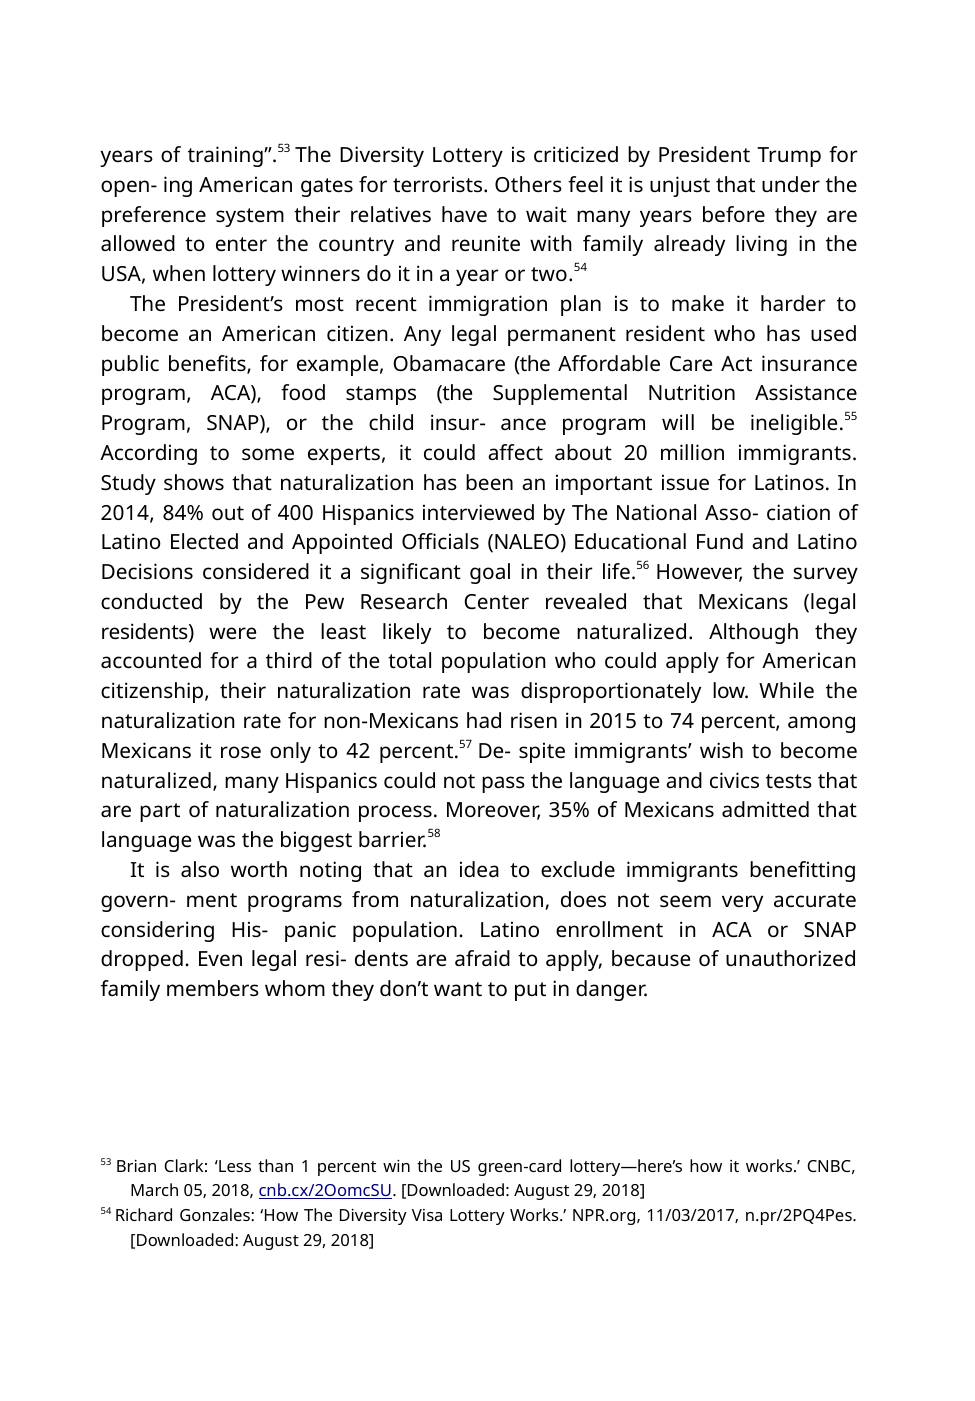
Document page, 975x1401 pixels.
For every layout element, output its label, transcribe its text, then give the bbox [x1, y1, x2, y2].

text years of training”.53 The Diversity Lottery is criticized by President Trump for open- ing American gates for terrorists. Others feel it is unjust that under the preference system their relatives have to wait many years before they are allowed to enter the country and reunite with family already living in the USA, when lottery winners do it in a year or two.54 [100, 140, 858, 288]
text It is also worth noting that an idea to exclude immigrants benefitting govern- ment programs from naturalization, does not seem very accurate considering His- panic population. Latino enrollment in ACA or SNAP dropped. Even legal resi- dents are afraid to apply, because of unauthorized family members whom they don’t want to put in danger. [100, 855, 858, 1003]
text 53 Brian Clark: ‘Less than 1 percent win the US green-card lottery—here’s how it works.’ CNBC, March 05, 2018, cnb.cx/2OomcSU. [Downloaded: August 29, 2018] [100, 1154, 858, 1202]
text 54 Richard Gonzales: ‘How The Diversity Visa Lottery Works.’ NPR.org, 11/03/2017, n.pr/2PQ4Pes. [Downloaded: August 29, 2018] [100, 1204, 858, 1252]
text The President’s most recent immigration plan is to make it harder to become an American citizen. Any legal permanent resident who has used public benefits, for example, Obamacare (the Affordable Care Act insurance program, ACA), food stamps (the Supplemental Nutrition Assistance Program, SNAP), or the child insur- ance program will be ineligible.55 According to some experts, it could affect about 20 million immigrants. Study shows that naturalization has been an important issue for Latinos. In 2014, 84% out of 400 Hispanics interviewed by The National Asso- ciation of Latino Elected and Appointed Officials (NALEO) Educational Fund and Latino Decisions considered it a significant goal in their life.56 However, the survey conducted by the Pew Research Center revealed that Mexicans (legal residents) were the least likely to become naturalized. Although they accounted for a third of the total population who could apply for American citizenship, their naturalization rate was disproportionately low. While the naturalization rate for non-Mexicans had risen in 2015 to 74 percent, among Mexicans it rose only to 42 percent.57 De- spite immigrants’ wish to become naturalized, many Hispanics could not pass the language and civics tests that are part of naturalization process. Moreover, 35% of Mexicans admitted that language was the biggest barrier.58 [100, 289, 858, 854]
